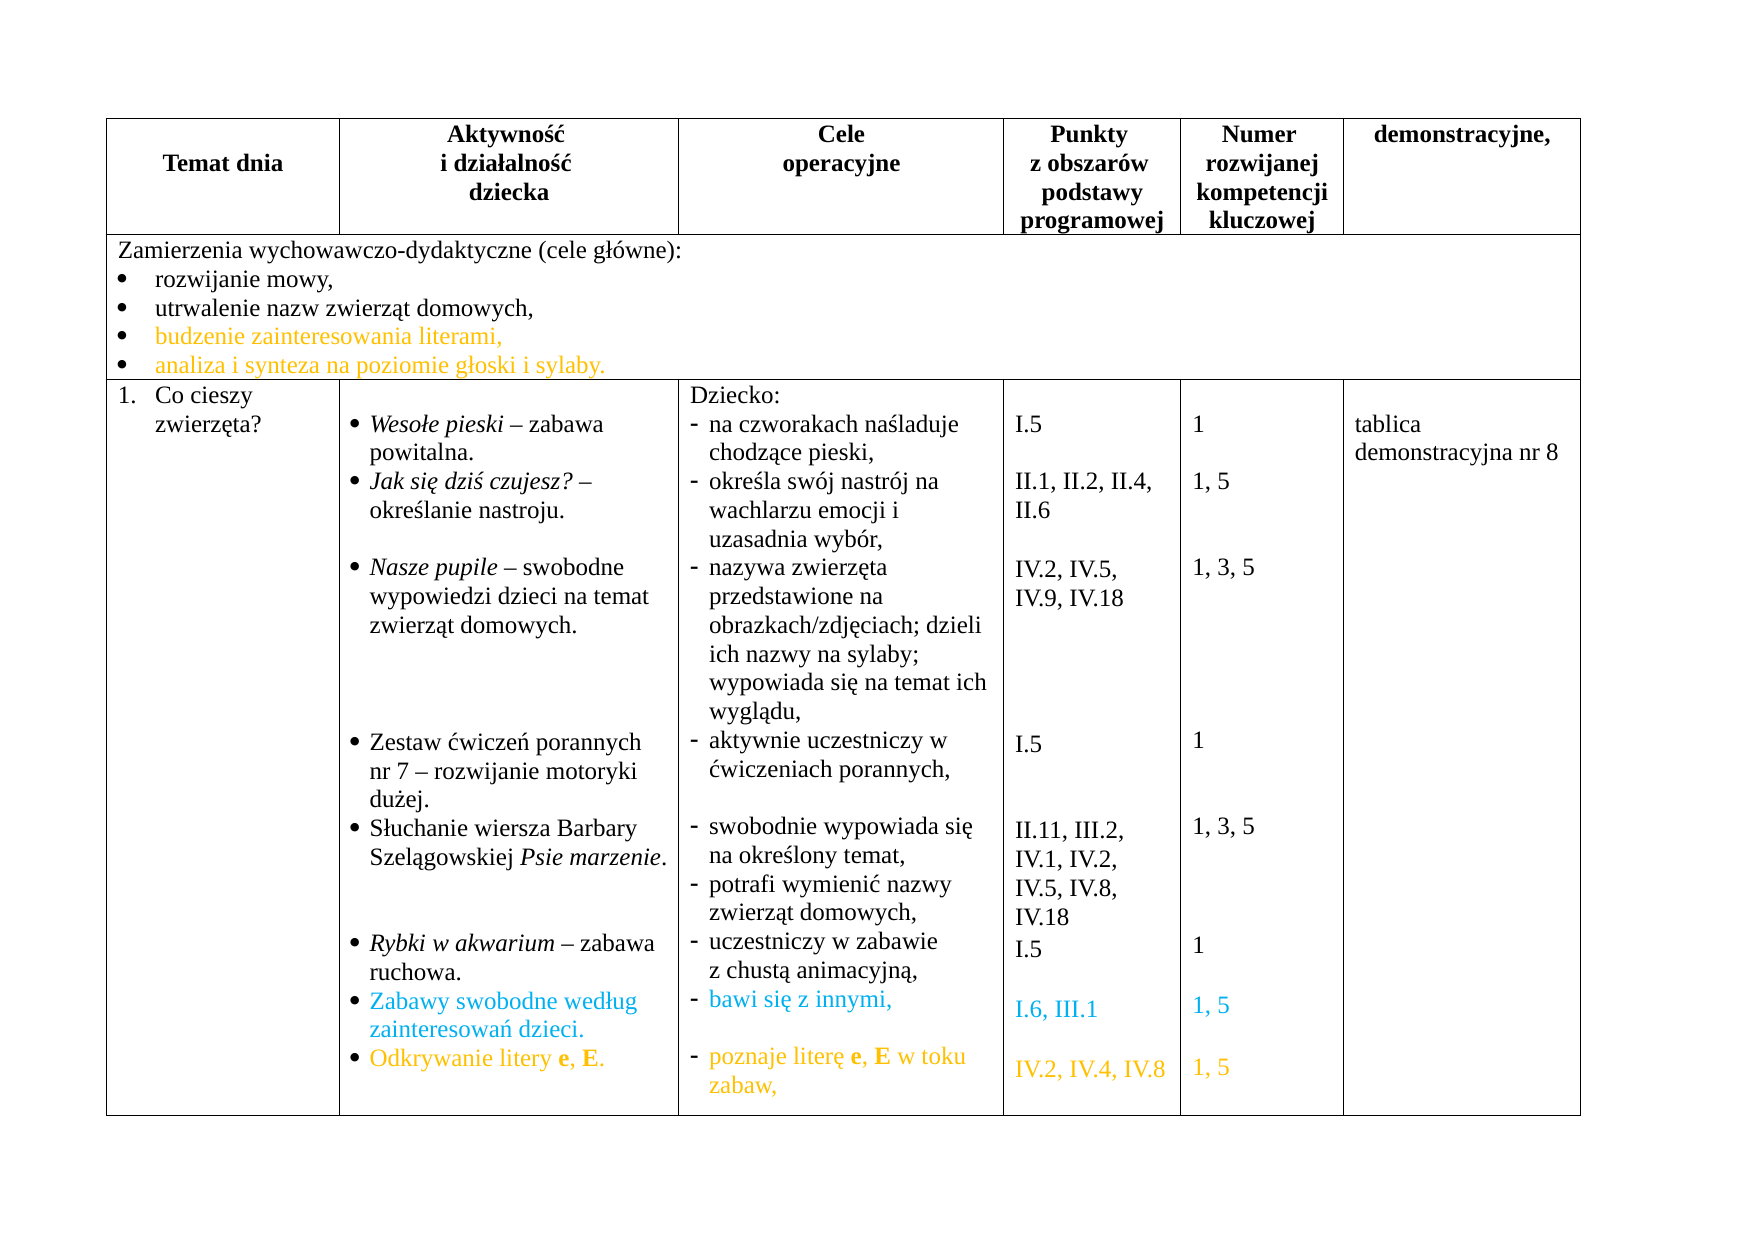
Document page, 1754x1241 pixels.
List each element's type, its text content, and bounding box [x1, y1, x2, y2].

table_cell Aktywność i działalność dziecka [340, 119, 678, 234]
table_cell Wesołe pieski – zabawa powitalna. Jak się dziś czujesz? – określanie nastroju. Nasze pupile – swobodne wypowiedzi dzieci na temat zwierząt domowych. Zestaw ćwiczeń porannych nr 7 – rozwijanie motoryki dużej. Słuchanie wiersza Barbary Szelągowskiej Psie marzenie. Rybki w akwarium – zabawa ruchowa. Zabawy swobodne według zainteresowań dzieci. Odkrywanie litery e, E. Zabawy na świeżym powietrzu: spacer w pobliżu przedszkola – obserwowanie zachowań zwierząt; dowolne zabawy z użyciem sprzętu znajdującego się w ogrodzie przedszkolnym – zwracanie uwagi na zachowanie bezpieczeństwa. Domowe zwierzaki – zapoznanie z piosenką tygodnia. Opowiadanie, o jakich zwierzętach marzą dzieci. Nazwanie zwierząt przedstawionych na zdjęciach. Dzielenie rytmicznie na sylaby ich nazw z jednoczesnym klaskaniem. Oglądanie zdjęć psów. Czytanie z N. imion zapisanych pod zdjęciami. Odszukiwanie legowiska tych psów. Łączenie psów z odpowiednimi legowiskami. Czytanie tekstu z N. Koty i myszki – zabawa ruchowa. Zwierzaki cudaki – zabawa twórcza rozwijająca sprawność manualną. Co cieszy zwierzęta? – podsumowanie. Zabawy dowolne w wybranym kąciku zainteresowań. Czynności samoobsługowe zgodne z planem dnia. [340, 380, 678, 1115]
table_cell Punkty z obszarów podstawy programowej [1004, 119, 1180, 234]
table_cell Cele operacyjne [679, 119, 1003, 234]
table_cell 1 1, 5 1, 3, 5 1 1, 3, 5 1 1, 5 1, 5 [1181, 380, 1343, 1115]
table_cell Numer rozwijanej kompetencji kluczowej [1181, 119, 1343, 234]
table_cell Co cieszy zwierzęta? [107, 380, 339, 1115]
table_cell Zamierzenia wychowawczo-dydaktyczne (cele główne): rozwijanie mowy, utrwalenie nazw zwierząt domowych, budzenie zainteresowania literami, analiza i synteza na poziomie głoski i sylaby. [107, 235, 1580, 379]
table_cell Temat dnia [107, 119, 339, 234]
table_cell demonstracyjne, [1344, 119, 1580, 234]
table_cell tablica demonstracyjna nr 8 [1344, 380, 1580, 1115]
table_cell I.5 II.1, II.2, II.4, II.6 IV.2, IV.5, IV.9, IV.18 I.5 II.11, III.2, IV.1, IV.2, IV.5, IV.8, IV.18 I.5 I.6, III.1 IV.2, IV.4, IV.8 [1004, 380, 1180, 1115]
table_cell Dziecko: na czworakach naśladuje chodzące pieski, określa swój nastrój na wachlarzu emocji i uzasadnia wybór, nazywa zwierzęta przedstawione na obrazkach/zdjęciach; dzieli ich nazwy na sylaby; wypowiada się na temat ich wyglądu, aktywnie uczestniczy w ćwiczeniach porannych, swobodnie wypowiada się na określony temat, potrafi wymienić nazwy zwierząt domowych, uczestniczy w zabawie z chustą animacyjną, bawi się z innymi, poznaje literę e, E w toku zabaw, wyodrębnia głoskę i sylabę, obserwuje zwierzęta spotkane podczas spaceru; bezpiecznie bawi się w ogrodzie przedszkolnym, słucha piosenki; zaznacza klaśnięciem refren piosenki; reaguje ustalonym ruchem na zmiany dynamiczne dźwięków, nazywa zwierzęta przedstawione na zdjęciach; dzieli ich nazwy na sylaby, łączy zdjęcia psów ze zdjęciami ich legowisk; czyta imiona psów i tekst wspólnie z N. uczestniczy w zabawie ruchowej, tworzy z materiału przyrodniczego postacie zwierząt domowych, kończy zdania rozpoczęte przez N., bawi się z innymi, samodzielnie wykonuje podstawowe czynności higieniczne. [679, 380, 1003, 1115]
